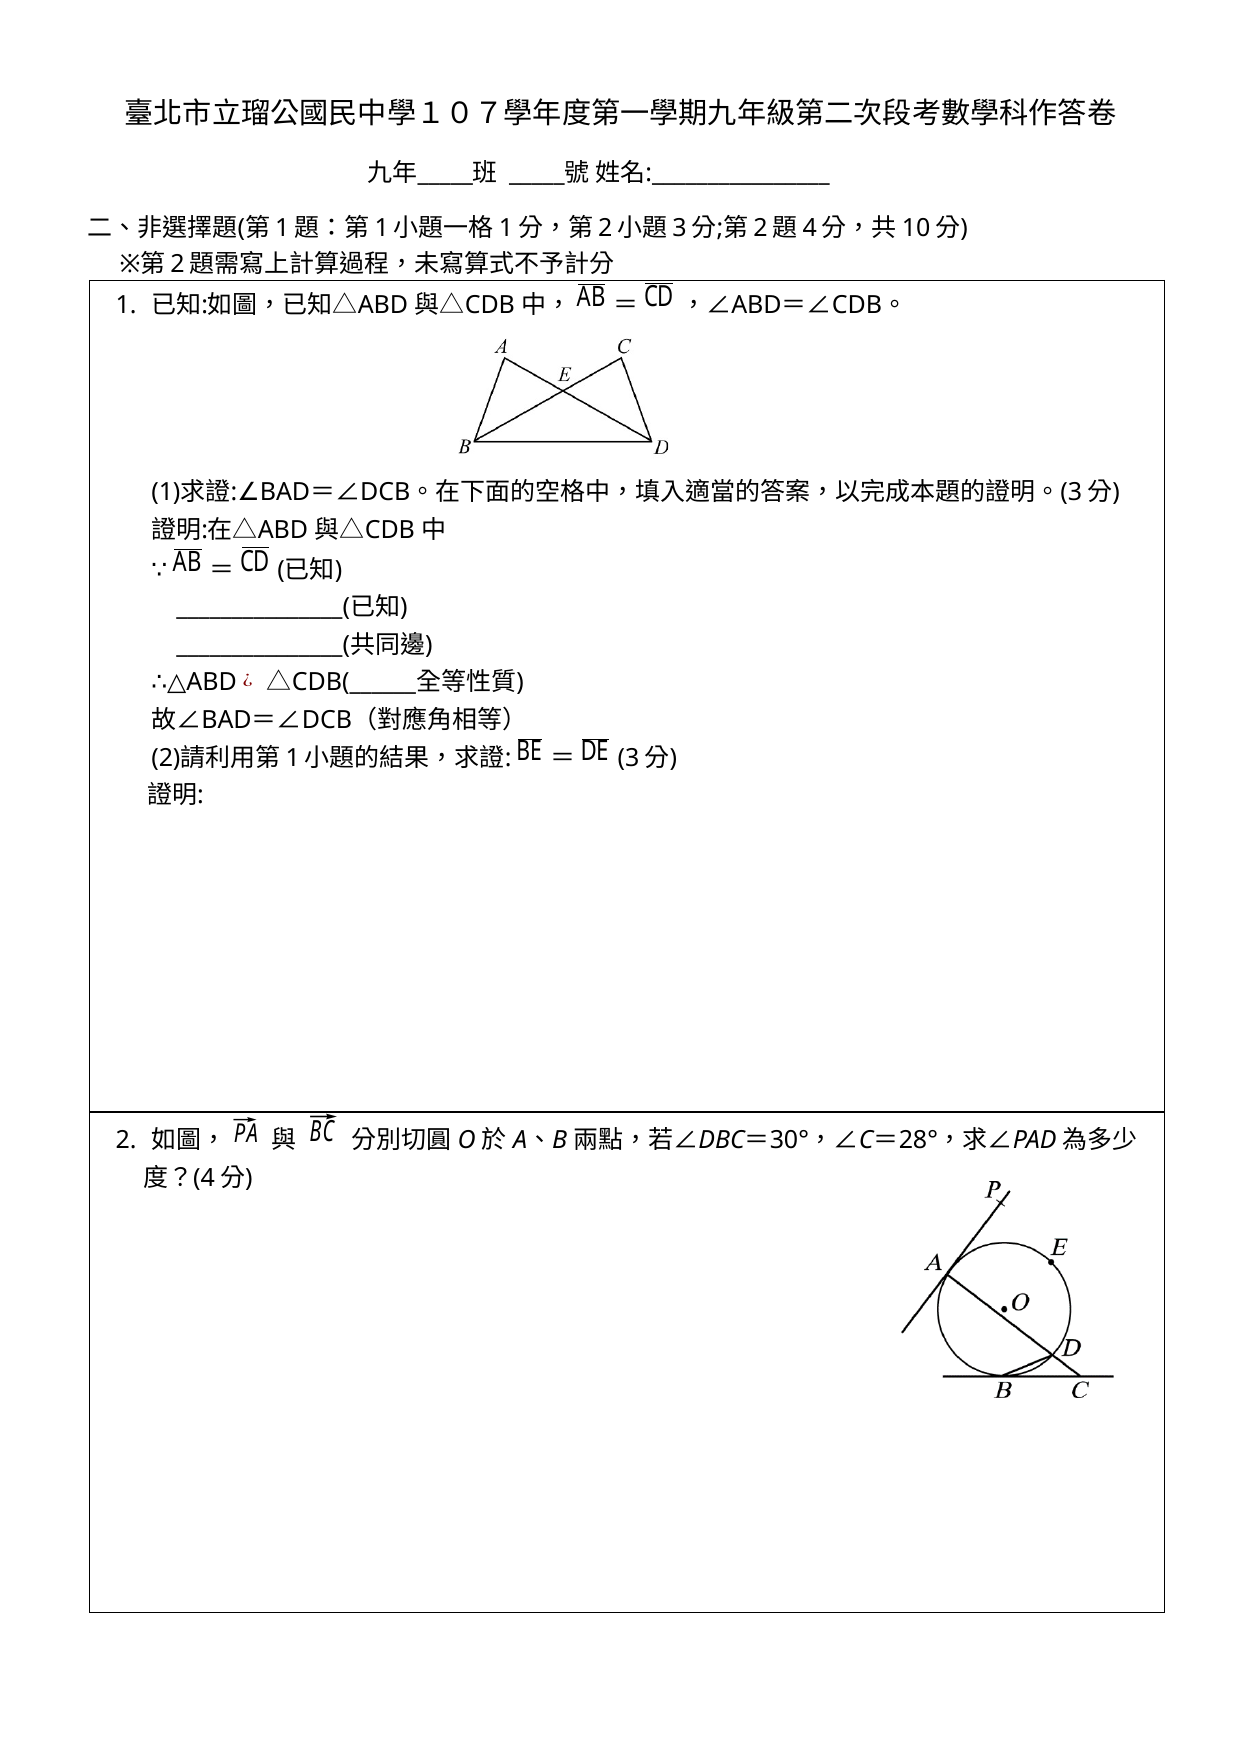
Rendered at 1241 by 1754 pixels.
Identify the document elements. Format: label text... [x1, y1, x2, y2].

text ※第2題需寫上計算過程，未寫算式不予計分 [119, 243, 1165, 280]
text 臺北市立瑠公國民中學１０７學年度第一學期九年級第二次段考數學科作答卷 [100, 89, 1140, 132]
text 二、非選擇題(第1題：第1小題一格1分，第2小題3分;第2題4分，共10分) [87, 207, 1165, 243]
text 九年_____班 _____號 姓名:________________ [75, 153, 1165, 189]
table_cell 如圖， 與 分別切圓 O 於 A、B 兩點，若∠DBC＝30°，∠C＝28°，求∠PAD 為多少 度？(4分) [90, 1113, 1164, 1612]
table_header 已知:如圖，已知△ABD 與△CDB 中，＝，∠ABD＝∠CDB。 (1)求證:∠BAD＝∠DCB。在下面的空格中，填入適當的答案，以完成本題的證明。(3分) 證明:在△ABD 與△CDB 中 ∵＝(已知) _______________(已知) _______________(共同邊) ∴△ABD △CDB(______全等性質) 故∠BAD＝∠DCB（對應角相等） (2)請利用第1小題的結果，求證:＝(3分) 證明: [90, 281, 1164, 1111]
